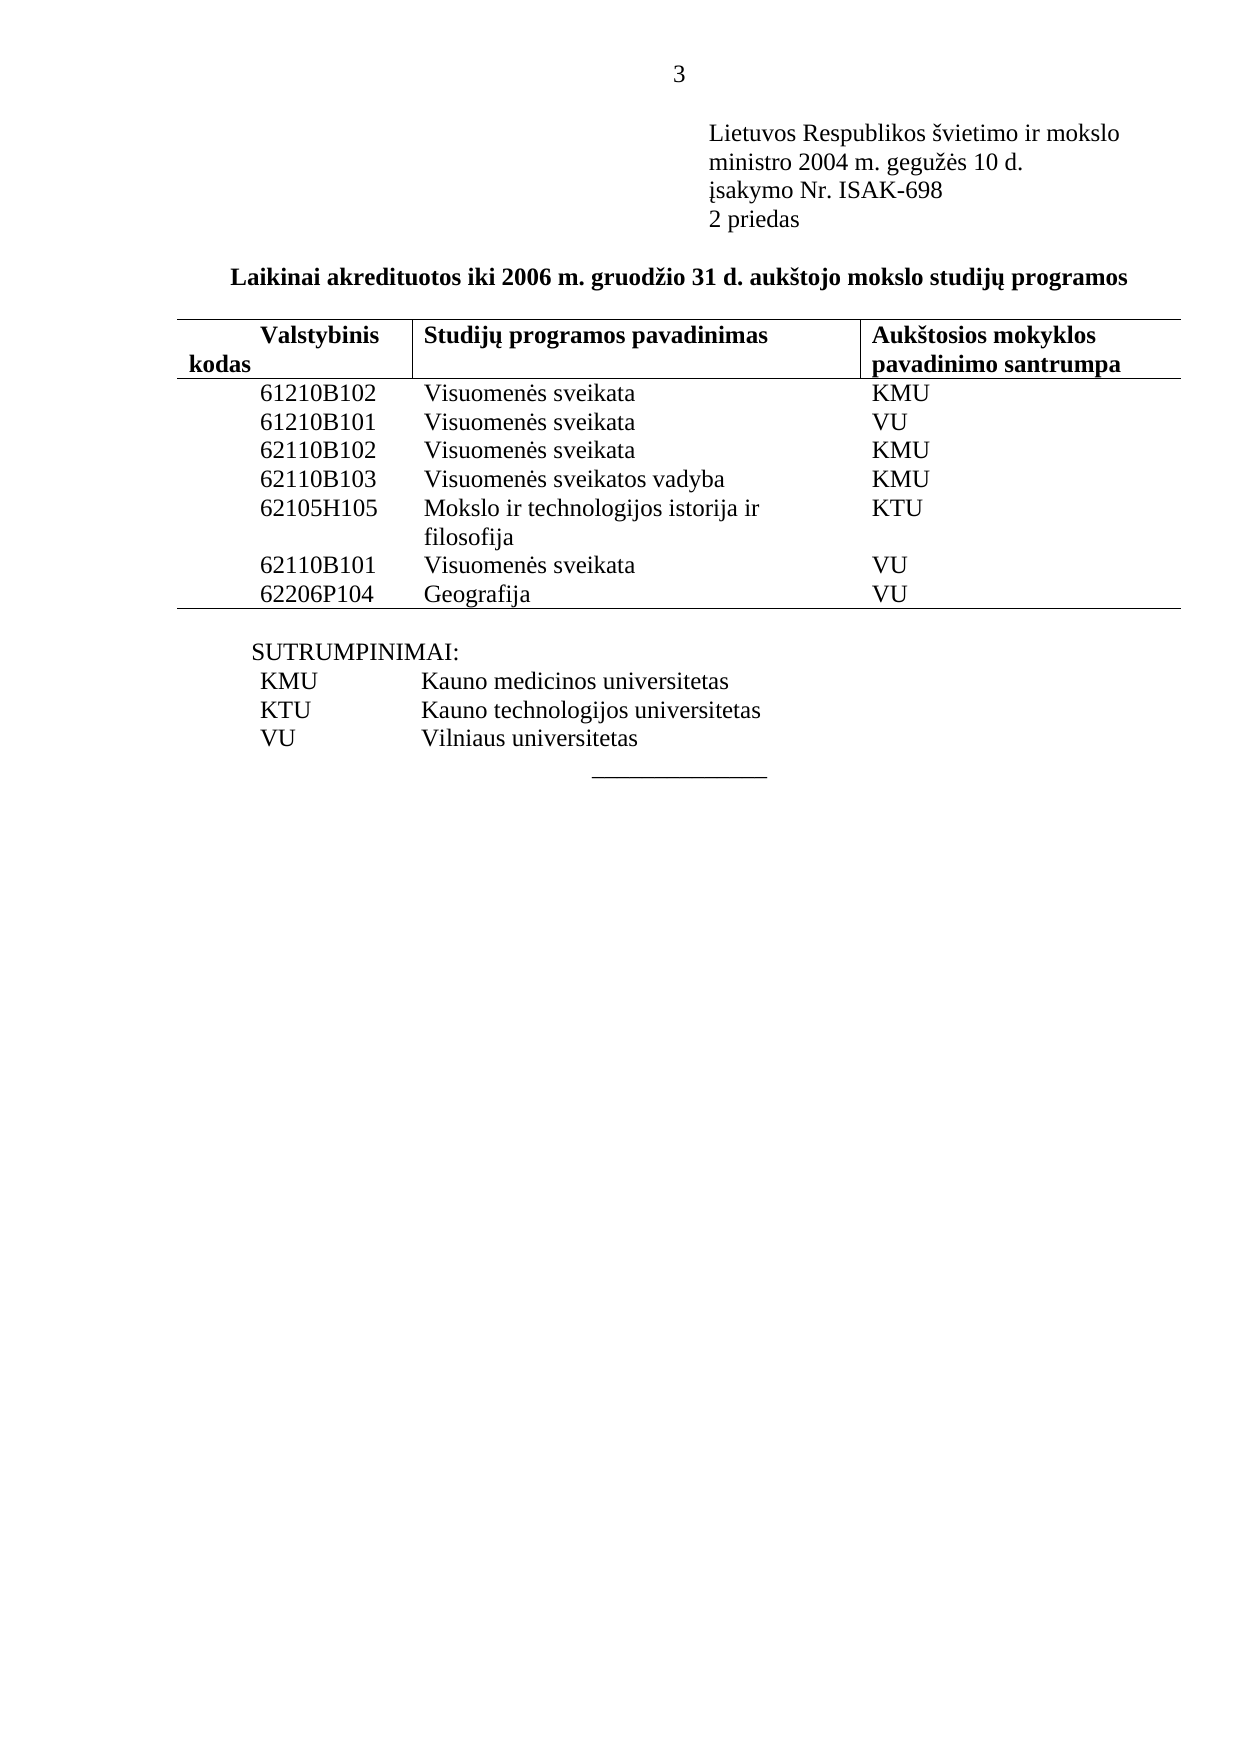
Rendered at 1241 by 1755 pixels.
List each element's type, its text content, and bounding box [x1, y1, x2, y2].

table_cell KTU [860, 493, 1181, 550]
table_cell 62105H105 [177, 493, 412, 550]
table_cell VU [860, 550, 1181, 579]
table_cell KMU [860, 379, 1181, 407]
table_cell Visuomenės sveikatos vadyba [412, 464, 860, 493]
table_cell KMU [860, 464, 1181, 493]
table_header KMU [177, 666, 409, 695]
table_cell VU [177, 724, 409, 752]
table_cell 61210B101 [177, 407, 412, 435]
table_cell VU [860, 579, 1181, 608]
table_cell 62110B101 [177, 550, 412, 579]
table_header Kauno medicinos universitetas [410, 666, 1181, 695]
table_cell Visuomenės sveikata [412, 435, 860, 464]
text ministro 2004 m. gegužės 10 d. [177, 147, 1181, 176]
table_header Aukštosios mokyklos pavadinimo santrumpa [861, 320, 1181, 377]
table_cell Visuomenės sveikata [412, 379, 860, 407]
table_cell 61210B102 [177, 379, 412, 407]
table_cell 62206P104 [177, 579, 412, 608]
text 2 priedas [177, 204, 1181, 233]
table_cell KTU [177, 695, 409, 723]
table_cell Vilniaus universitetas [410, 724, 1181, 752]
table_cell 62110B102 [177, 435, 412, 464]
table_header Valstybinis kodas [177, 320, 412, 377]
table_cell Geografija [412, 579, 860, 608]
text SUTRUMPINIMAI: [177, 637, 1181, 666]
text Lietuvos Respublikos švietimo ir mokslo [177, 118, 1181, 147]
table_cell 62110B103 [177, 464, 412, 493]
table_cell Visuomenės sveikata [412, 550, 860, 579]
text Laikinai akredituotos iki 2006 m. gruodžio 31 d. aukštojo mokslo studijų programos [177, 262, 1181, 291]
text ______________ [177, 752, 1181, 781]
table_cell Mokslo ir technologijos istorija ir filosofija [412, 493, 860, 550]
table_cell KMU [860, 435, 1181, 464]
table_cell Visuomenės sveikata [412, 407, 860, 435]
table_cell VU [860, 407, 1181, 435]
table_header Studijų programos pavadinimas [413, 320, 860, 377]
table_cell Kauno technologijos universitetas [410, 695, 1181, 723]
text įsakymo Nr. ISAK-698 [177, 176, 1181, 204]
